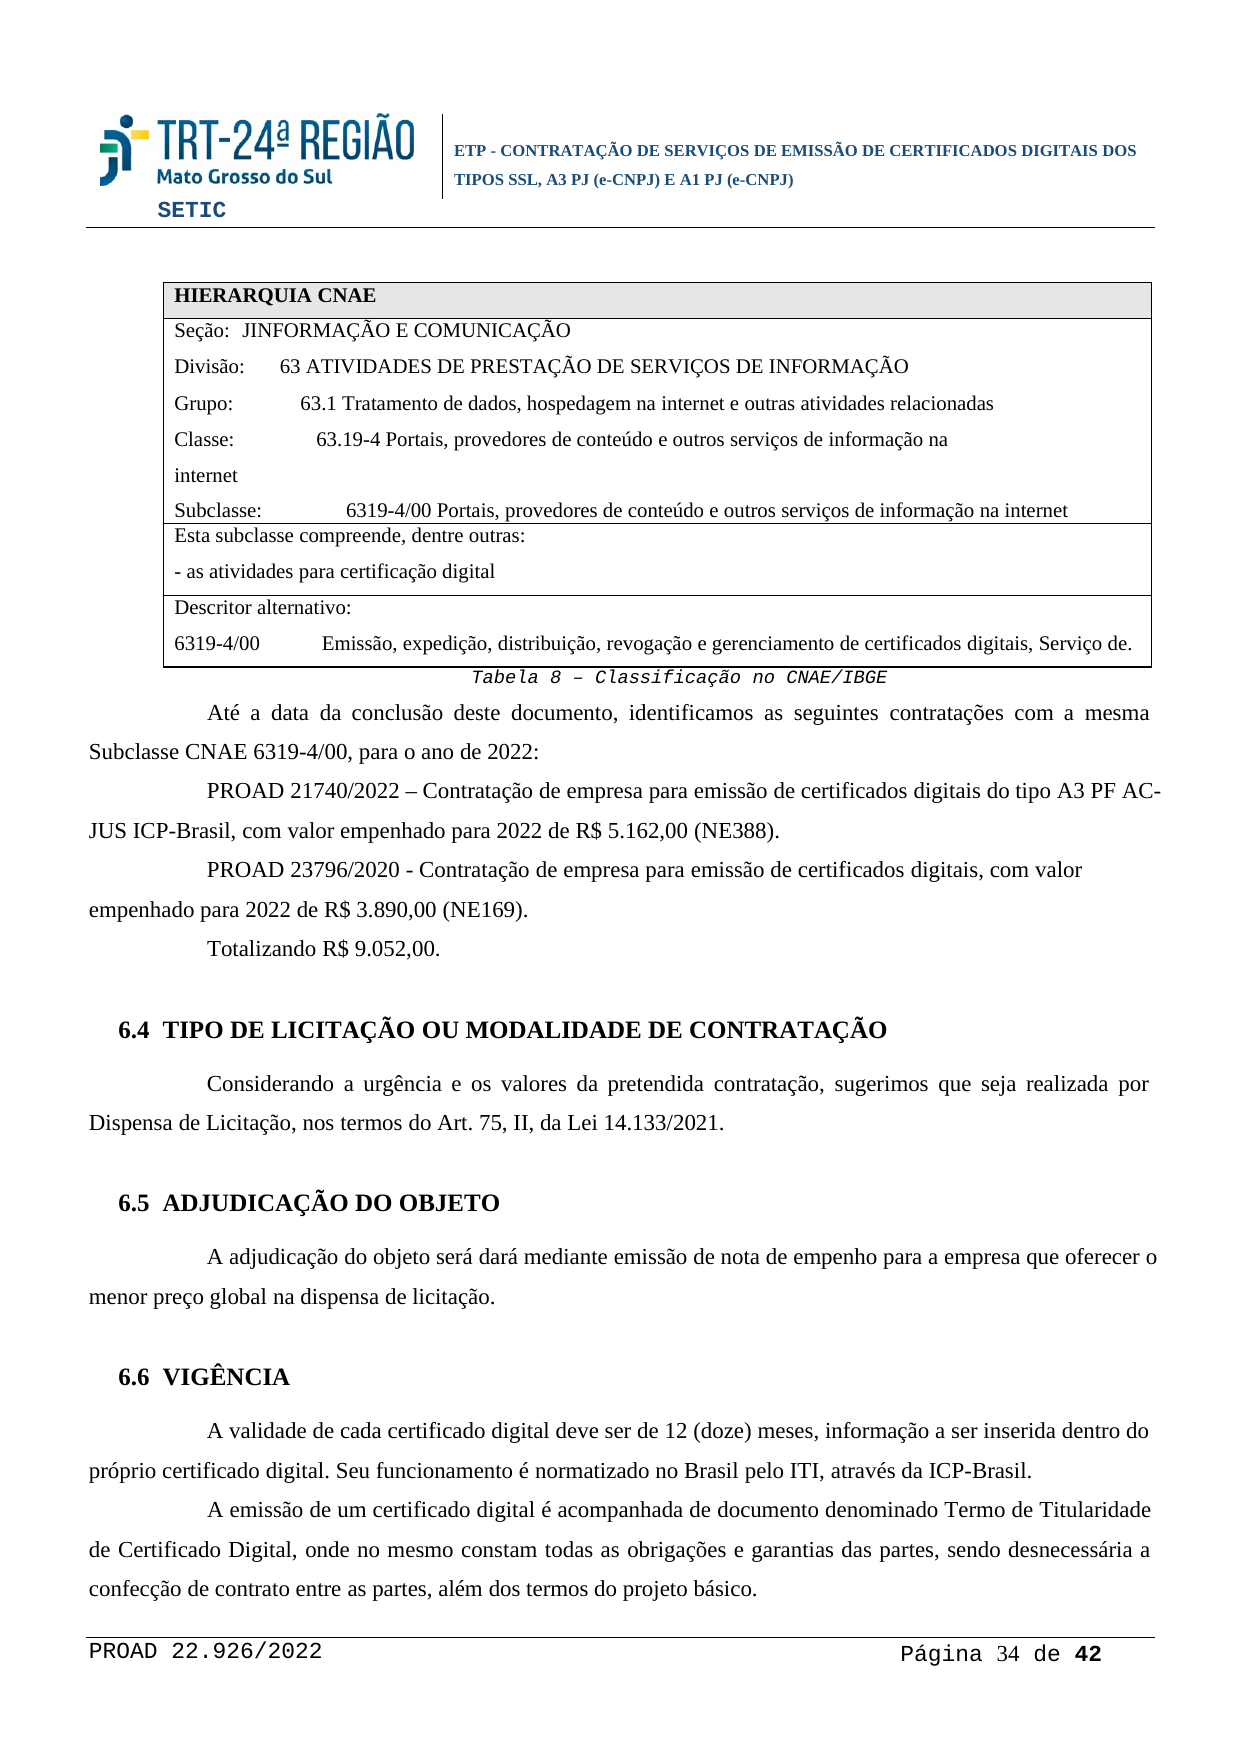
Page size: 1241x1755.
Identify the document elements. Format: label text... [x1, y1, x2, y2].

table_header HIERARQUIA CNAE [164, 283, 1151, 318]
text Totalizando R$ 9.052,00. [207, 935, 1241, 961]
table_cell Esta subclasse compreende, dentre outras: - as atividades para certificação digital [164, 524, 1151, 594]
list ADJUDICAÇÃO DO OBJETO [118, 1188, 1241, 1217]
list VIGÊNCIA [118, 1362, 1241, 1391]
text A adjudicação do objeto será dará mediante emissão de nota de empenho para a empresa que oferecer o menor preço global na dispensa de licitação. [89, 1243, 1168, 1309]
text A validade de cada certificado digital deve ser de 12 (doze) meses, informação a ser inserida dentro do próprio certificado digital. Seu funcionamento é normatizado no Brasil pelo ITI, através da ICP-Brasil. [89, 1418, 1152, 1483]
text PROAD 21740/2022 – Contratação de empresa para emissão de certificados digitais do tipo A3 PF AC- JUS ICP-Brasil, com valor empenhado para 2022 de R$ 5.162,00 (NE388). [89, 777, 1168, 843]
table_cell Descritor alternativo: 6319-4/00 Emissão, expedição, distribuição, revogação e gerenciamento de certificados digitais, Serviço de. [164, 596, 1151, 666]
text Tabela 8 – Classificação no CNAE/IBGE [471, 668, 1241, 689]
table_cell Seção: JINFORMAÇÃO E COMUNICAÇÃO Divisão: 63 ATIVIDADES DE PRESTAÇÃO DE SERVIÇOS DE INFORMAÇÃO Grupo: 63.1 Tratamento de dados, hospedagem na internet e outras atividades relacionadas Classe: 63.19-4 Portais, provedores de conteúdo e outros serviços de informação na internet Subclasse: 6319-4/00 Portais, provedores de conteúdo e outros serviços de informação na internet [164, 319, 1151, 523]
text Até a data da conclusão deste documento, identificamos as seguintes contratações com a mesma Subclasse CNAE 6319-4/00, para o ano de 2022: [89, 698, 1168, 764]
text Considerando a urgência e os valores da pretendida contratação, sugerimos que seja realizada por Dispensa de Licitação, nos termos do Art. 75, II, da Lei 14.133/2021. [89, 1070, 1168, 1136]
text PROAD 23796/2020 - Contratação de empresa para emissão de certificados digitais, com valor empenhado para 2022 de R$ 3.890,00 (NE169). [89, 856, 1168, 922]
text A emissão de um certificado digital é acompanhada de documento denominado Termo de Titularidade de Certificado Digital, onde no mesmo constam todas as obrigações e garantias das partes, sendo desnecessária a confecção de contrato entre as partes, além dos termos do projeto básico. [89, 1497, 1152, 1602]
list TIPO DE LICITAÇÃO OU MODALIDADE DE CONTRATAÇÃO [118, 1015, 1241, 1043]
